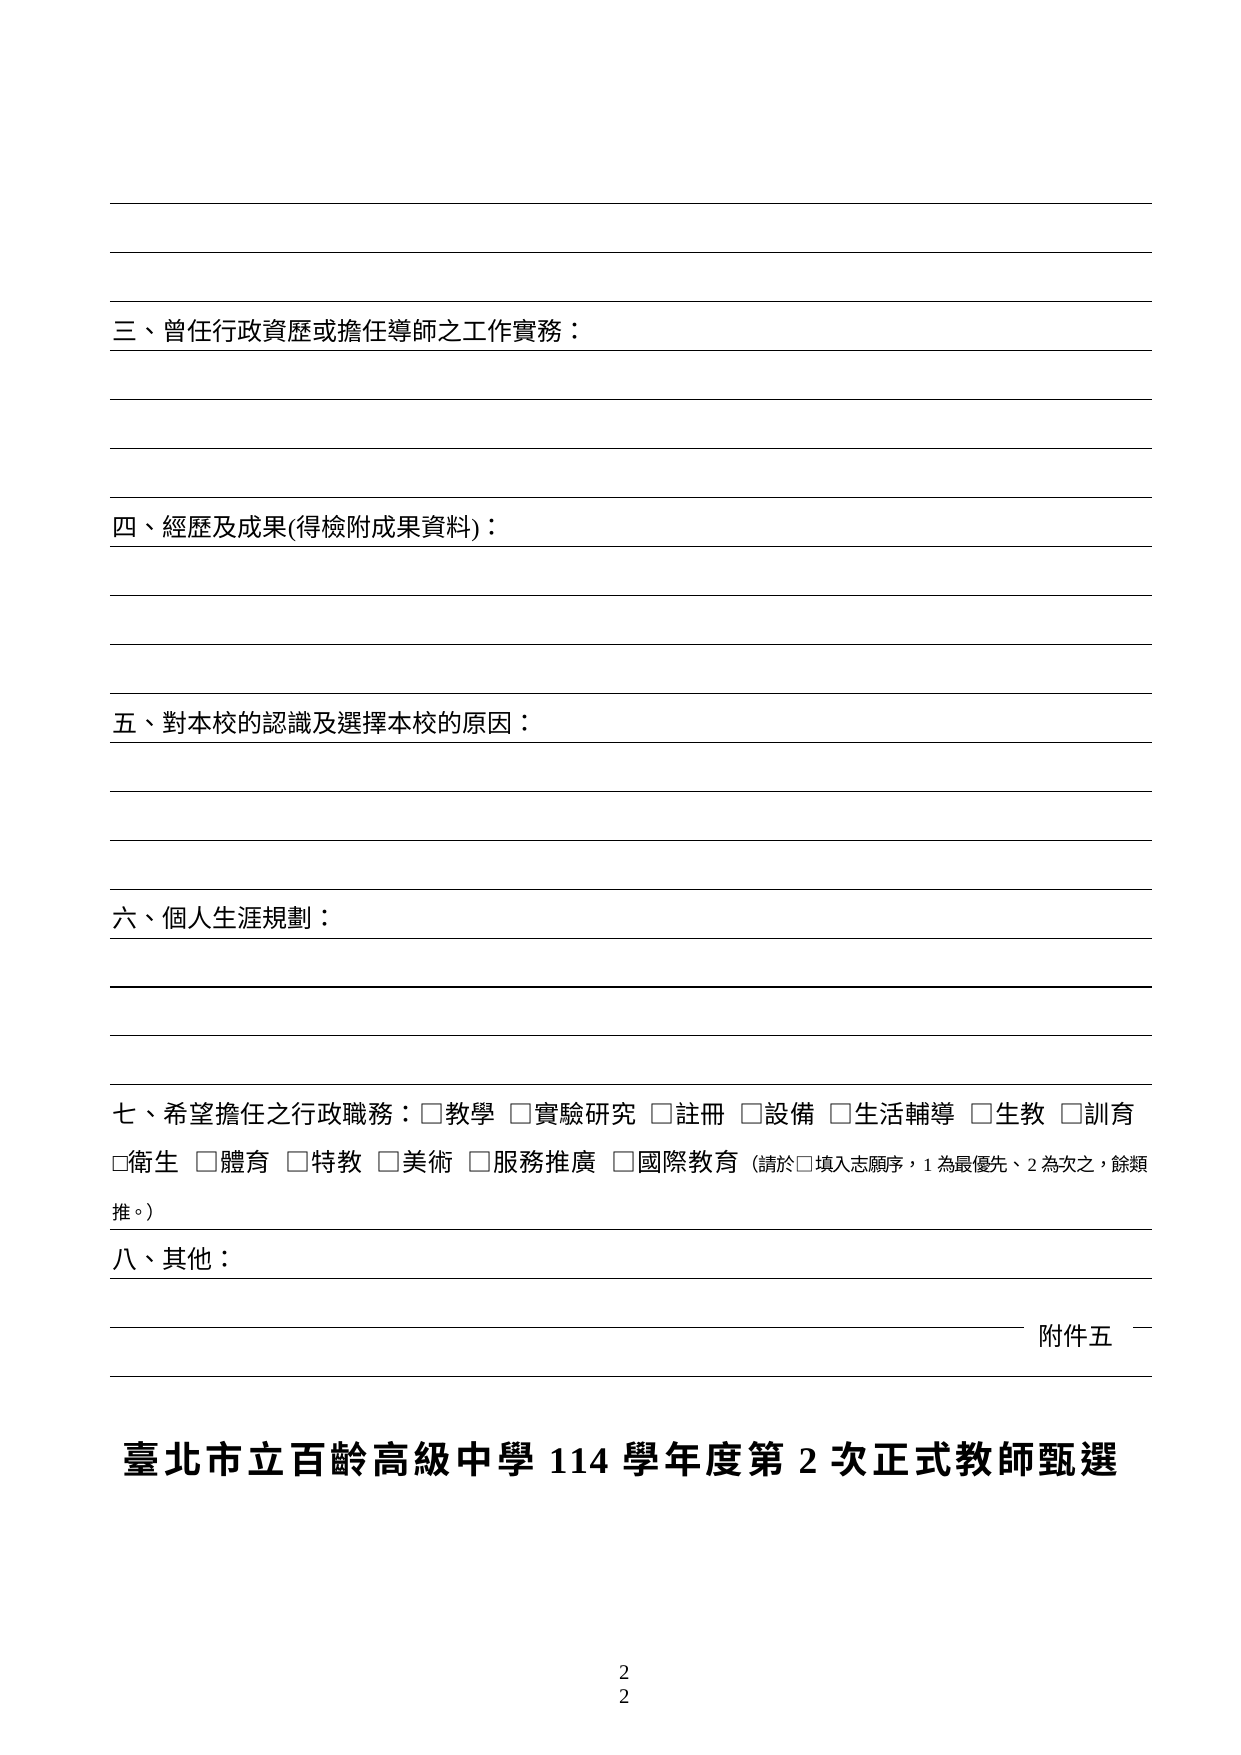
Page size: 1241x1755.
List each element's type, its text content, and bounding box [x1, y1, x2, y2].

table_cell [110, 939, 1152, 986]
table_cell [110, 351, 1152, 399]
text [1024, 1309, 1133, 1362]
table_cell 六、個人生涯規劃： [110, 890, 1152, 937]
table_cell [110, 743, 1152, 791]
table_cell [110, 1279, 1152, 1327]
table_cell [110, 547, 1152, 595]
table_cell [110, 841, 1152, 888]
table_cell 五、對本校的認識及選擇本校的原因： [110, 694, 1152, 742]
table_cell [110, 1328, 1152, 1376]
table_cell [110, 645, 1152, 693]
table_cell 八、其他： [110, 1230, 1152, 1278]
table_cell [110, 449, 1152, 497]
text 臺北市立百齡高級中學114學年度第2次正式教師甄選 [110, 1377, 1131, 1502]
text 附件五 [1039, 1317, 1118, 1353]
table_cell [110, 596, 1152, 644]
table_cell [110, 792, 1152, 839]
table_cell [110, 1036, 1152, 1084]
table_cell 七、希望擔任之行政職務：□教學 □實驗研究 □註冊 □設備 □生活輔導 □生教 □訓育 □衛生 □體育 □特教 □美術 □服務推廣 □國際教育（請於□填入志願序，1為最優先、2為次之，餘類推。） [110, 1085, 1152, 1229]
table_cell [110, 253, 1152, 301]
table_cell [110, 400, 1152, 448]
table_cell 四、經歷及成果(得檢附成果資料)： [110, 498, 1152, 546]
table_cell [110, 204, 1152, 252]
table_cell 三、曾任行政資歷或擔任導師之工作實務： [110, 302, 1152, 350]
table_cell [110, 988, 1152, 1035]
